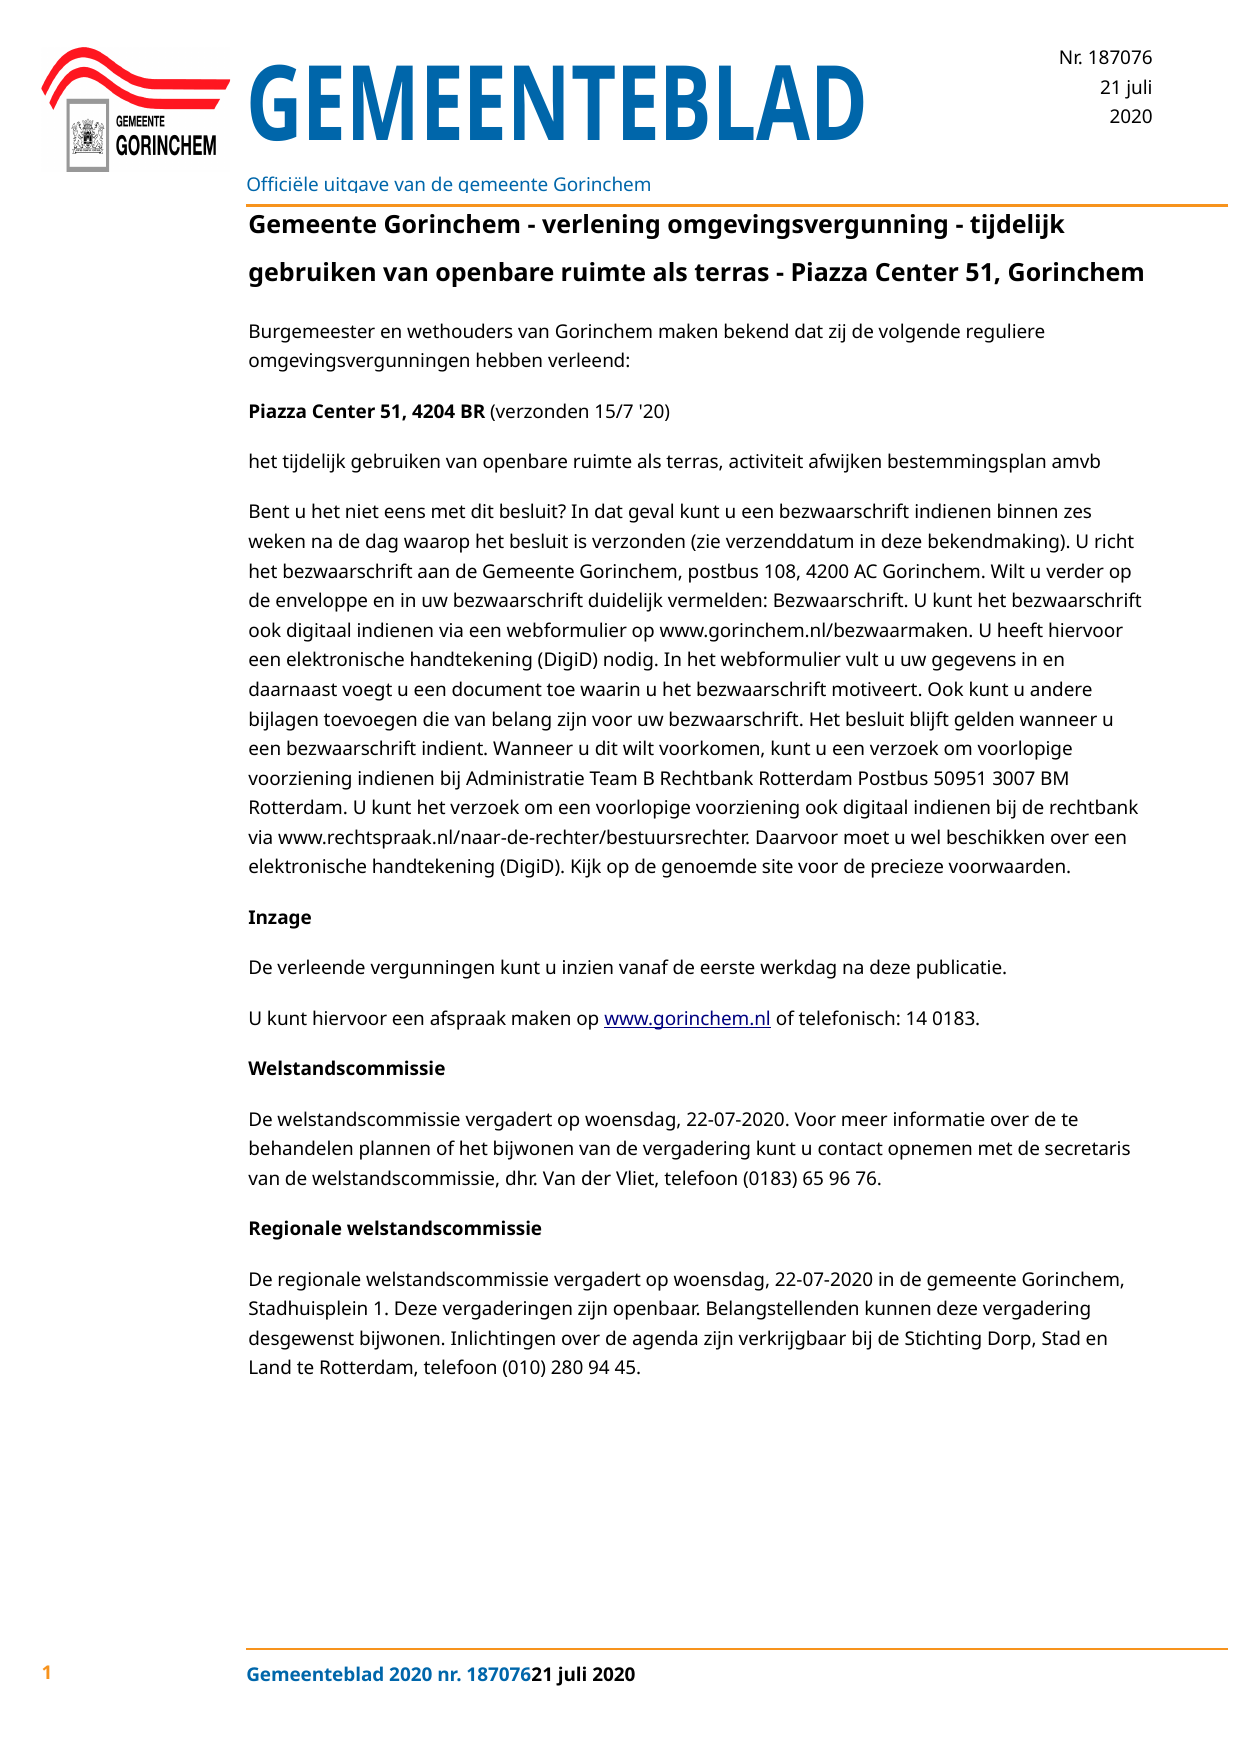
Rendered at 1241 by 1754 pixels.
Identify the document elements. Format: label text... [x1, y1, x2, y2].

text het tijdelijk gebruiken van openbare ruimte als terras, activiteit afwijken bestemmingsplan amvb [248, 448, 1152, 474]
text Inzage [248, 904, 1152, 930]
text De verleende vergunningen kunt u inzien vanaf de eerste werkdag na deze publicatie. [248, 954, 1152, 980]
text U kunt hiervoor een afspraak maken op www.gorinchem.nl of telefonisch: 14 0183. [248, 1005, 1152, 1031]
text Piazza Center 51, 4204 BR (verzonden 15/7 '20) [248, 398, 1152, 424]
text Welstandscommissie [248, 1055, 1152, 1081]
text Burgemeester en wethouders van Gorinchem maken bekend dat zij de volgende reguliere omgevingsvergunningen hebben verleend: [248, 318, 1152, 373]
text De welstandscommissie vergadert op woensdag, 22-07-2020. Voor meer informatie over de te behandelen plannen of het bijwonen van de vergadering kunt u contact opnemen met de secretaris van de welstandscommissie, dhr. Van der Vliet, telefoon (0183) 65 96 76. [248, 1106, 1152, 1191]
text Regionale welstandscommissie [248, 1215, 1152, 1241]
text Gemeente Gorinchem - verlening omgevingsvergunning - tijdelijk gebruiken van openbare ruimte als terras - Piazza Center 51, Gorinchem [248, 207, 1152, 288]
text De regionale welstandscommissie vergadert op woensdag, 22-07-2020 in de gemeente Gorinchem, Stadhuisplein 1. Deze vergaderingen zijn openbaar. Belangstellenden kunnen deze vergadering desgewenst bijwonen. Inlichtingen over de agenda zijn verkrijgbaar bij de Stichting Dorp, Stad en Land te Rotterdam, telefoon (010) 280 94 45. [248, 1266, 1152, 1380]
text Bent u het niet eens met dit besluit? In dat geval kunt u een bezwaarschrift indienen binnen zes weken na de dag waarop het besluit is verzonden (zie verzenddatum in deze bekendmaking). U richt het bezwaarschrift aan de Gemeente Gorinchem, postbus 108, 4200 AC Gorinchem. Wilt u verder op de enveloppe en in uw bezwaarschrift duidelijk vermelden: Bezwaarschrift. U kunt het bezwaarschrift ook digitaal indienen via een webformulier op www.gorinchem.nl/bezwaarmaken. U heeft hiervoor een elektronische handtekening (DigiD) nodig. In het webformulier vult u uw gegevens in en daarnaast voegt u een document toe waarin u het bezwaarschrift motiveert. Ook kunt u andere bijlagen toevoegen die van belang zijn voor uw bezwaarschrift. Het besluit blijft gelden wanneer u een bezwaarschrift indient. Wanneer u dit wilt voorkomen, kunt u een verzoek om voorlopige voorziening indienen bij Administratie Team B Rechtbank Rotterdam Postbus 50951 3007 BM Rotterdam. U kunt het verzoek om een voorlopige voorziening ook digitaal indienen bij de rechtbank via www.rechtspraak.nl/naar-de-rechter/bestuursrechter. Daarvoor moet u wel beschikken over een elektronische handtekening (DigiD). Kijk op de genoemde site voor de precieze voorwaarden. [248, 499, 1152, 879]
picture [41, 47, 231, 172]
